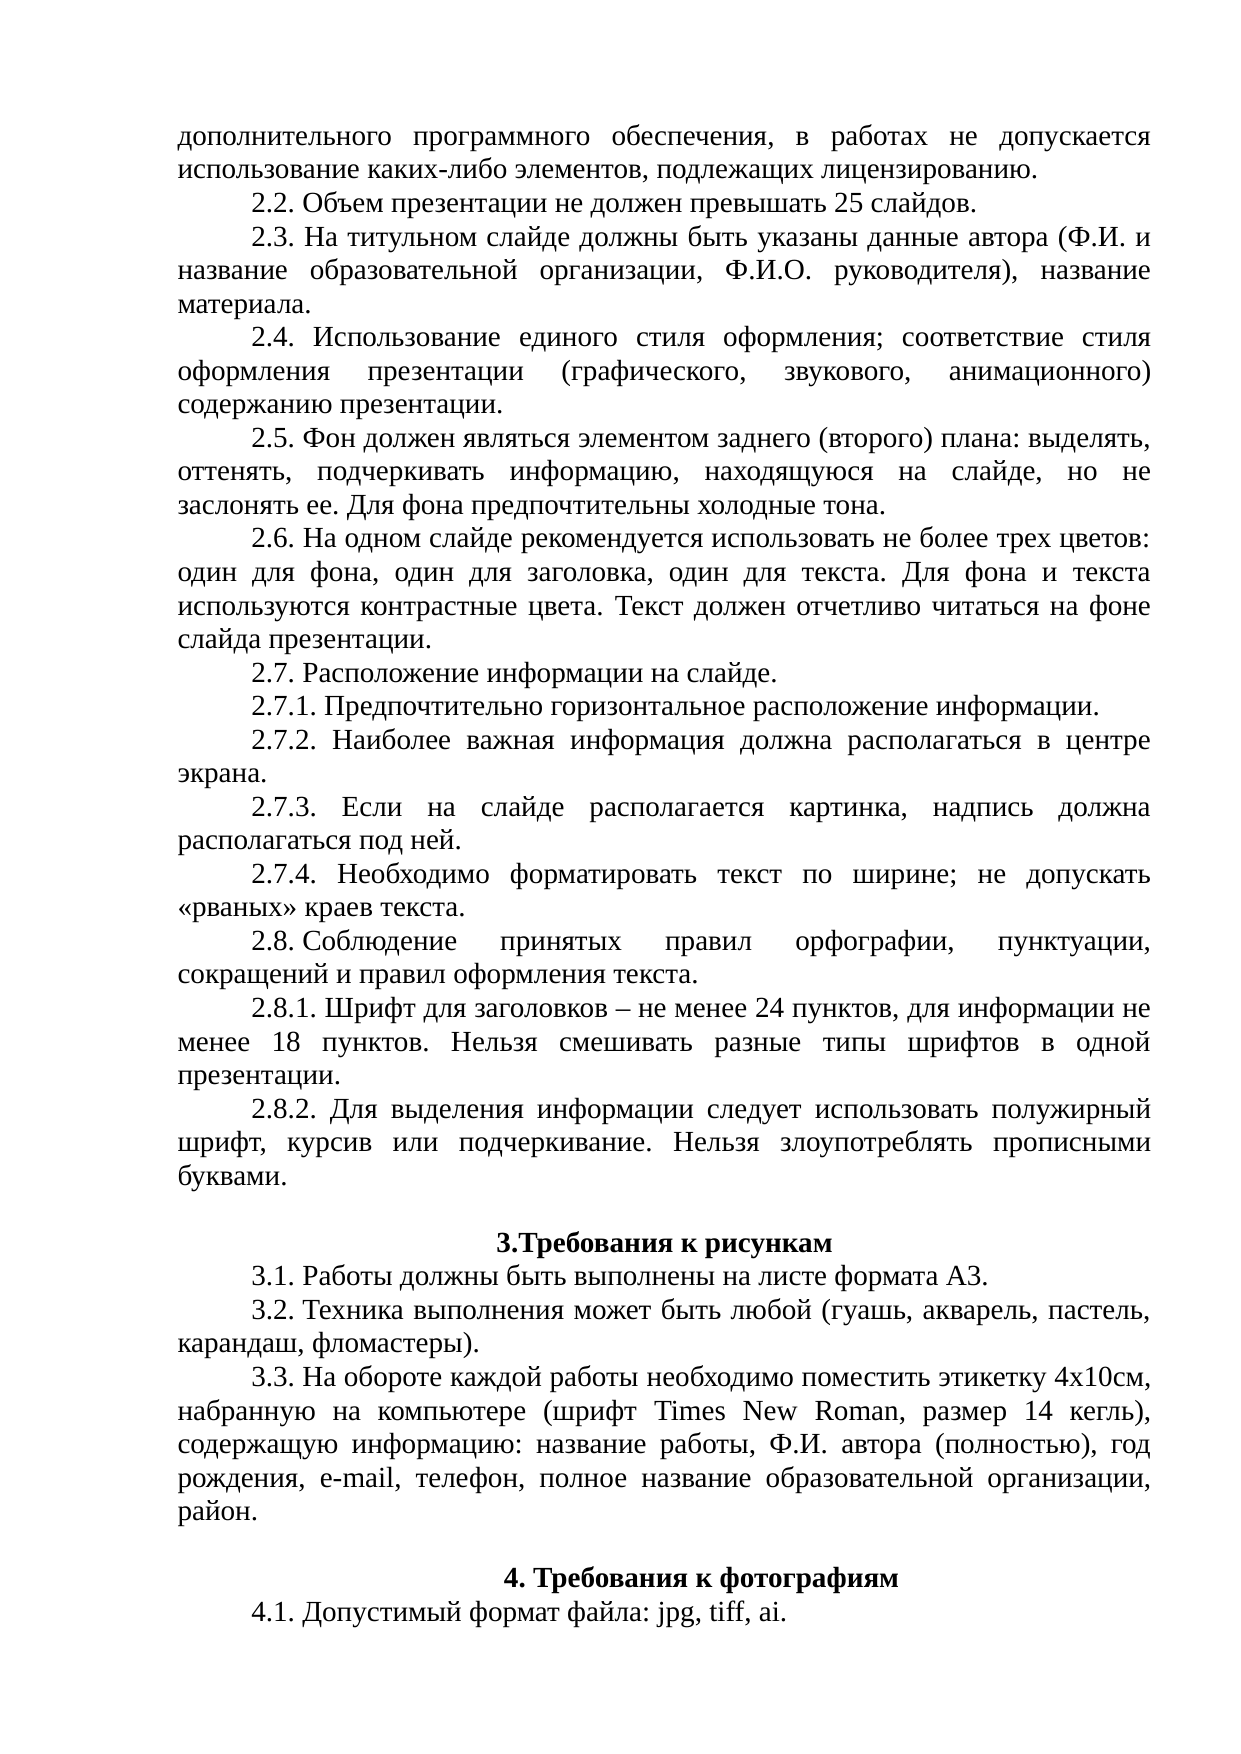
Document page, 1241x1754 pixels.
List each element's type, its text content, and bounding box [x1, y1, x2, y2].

text 2.7.3. Если на слайде располагается картинка, надпись должна располагаться под ней. [177, 789, 1152, 856]
text 2.8.2. Для выделения информации следует использовать полужирный шрифт, курсив или подчеркивание. Нельзя злоупотреблять прописными буквами. [177, 1091, 1152, 1191]
text 2.8.1. Шрифт для заголовков – не менее 24 пунктов, для информации не менее 18 пунктов. Нельзя смешивать разные типы шрифтов в одной презентации. [177, 990, 1152, 1091]
text 2.8. Соблюдение принятых правил орфографии, пунктуации, сокращений и правил оформления текста. [177, 923, 1152, 990]
text 2.7.4. Необходимо форматировать текст по ширине; не допускать «рваных» краев текста. [177, 856, 1152, 923]
text 2.3. На титульном слайде должны быть указаны данные автора (Ф.И. и название образовательной организации, Ф.И.О. руководителя), название материала. [177, 219, 1152, 319]
text 2.6. На одном слайде рекомендуется использовать не более трех цветов: один для фона, один для заголовка, один для текста. Для фона и текста используются контрастные цвета. Текст должен отчетливо читаться на фоне слайда презентации. [177, 521, 1152, 655]
text 4. Требования к фотографиям [177, 1560, 1152, 1594]
text 2.4. Использование единого стиля оформления; соответствие стиля оформления презентации (графического, звукового, анимационного) содержанию презентации. [177, 319, 1152, 420]
text 2.2. Объем презентации не должен превышать 25 слайдов. [177, 185, 1152, 219]
text дополнительного программного обеспечения, в работах не допускается использование каких-либо элементов, подлежащих лицензированию. [177, 118, 1152, 185]
text 3.3. На обороте каждой работы необходимо поместить этикетку 4х10см, набранную на компьютере (шрифт Times New Roman, размер 14 кегль), содержащую информацию: название работы, Ф.И. автора (полностью), год рождения, e-mail, телефон, полное название образовательной организации, район. [177, 1359, 1152, 1527]
text 3.1. Работы должны быть выполнены на листе формата А3. [177, 1258, 1152, 1292]
text 3.2. Техника выполнения может быть любой (гуашь, акварель, пастель, карандаш, фломастеры). [177, 1292, 1152, 1359]
text 3.Требования к рисункам [177, 1225, 1152, 1258]
text 2.7. Расположение информации на слайде. [177, 655, 1152, 688]
text 2.7.2. Наиболее важная информация должна располагаться в центре экрана. [177, 722, 1152, 789]
text 2.5. Фон должен являться элементом заднего (второго) плана: выделять, оттенять, подчеркивать информацию, находящуюся на слайде, но не заслонять ее. Для фона предпочтительны холодные тона. [177, 420, 1152, 521]
text 4.1. Допустимый формат файла: jpg, tiff, ai. [177, 1594, 1152, 1627]
text 2.7.1. Предпочтительно горизонтальное расположение информации. [177, 688, 1152, 722]
